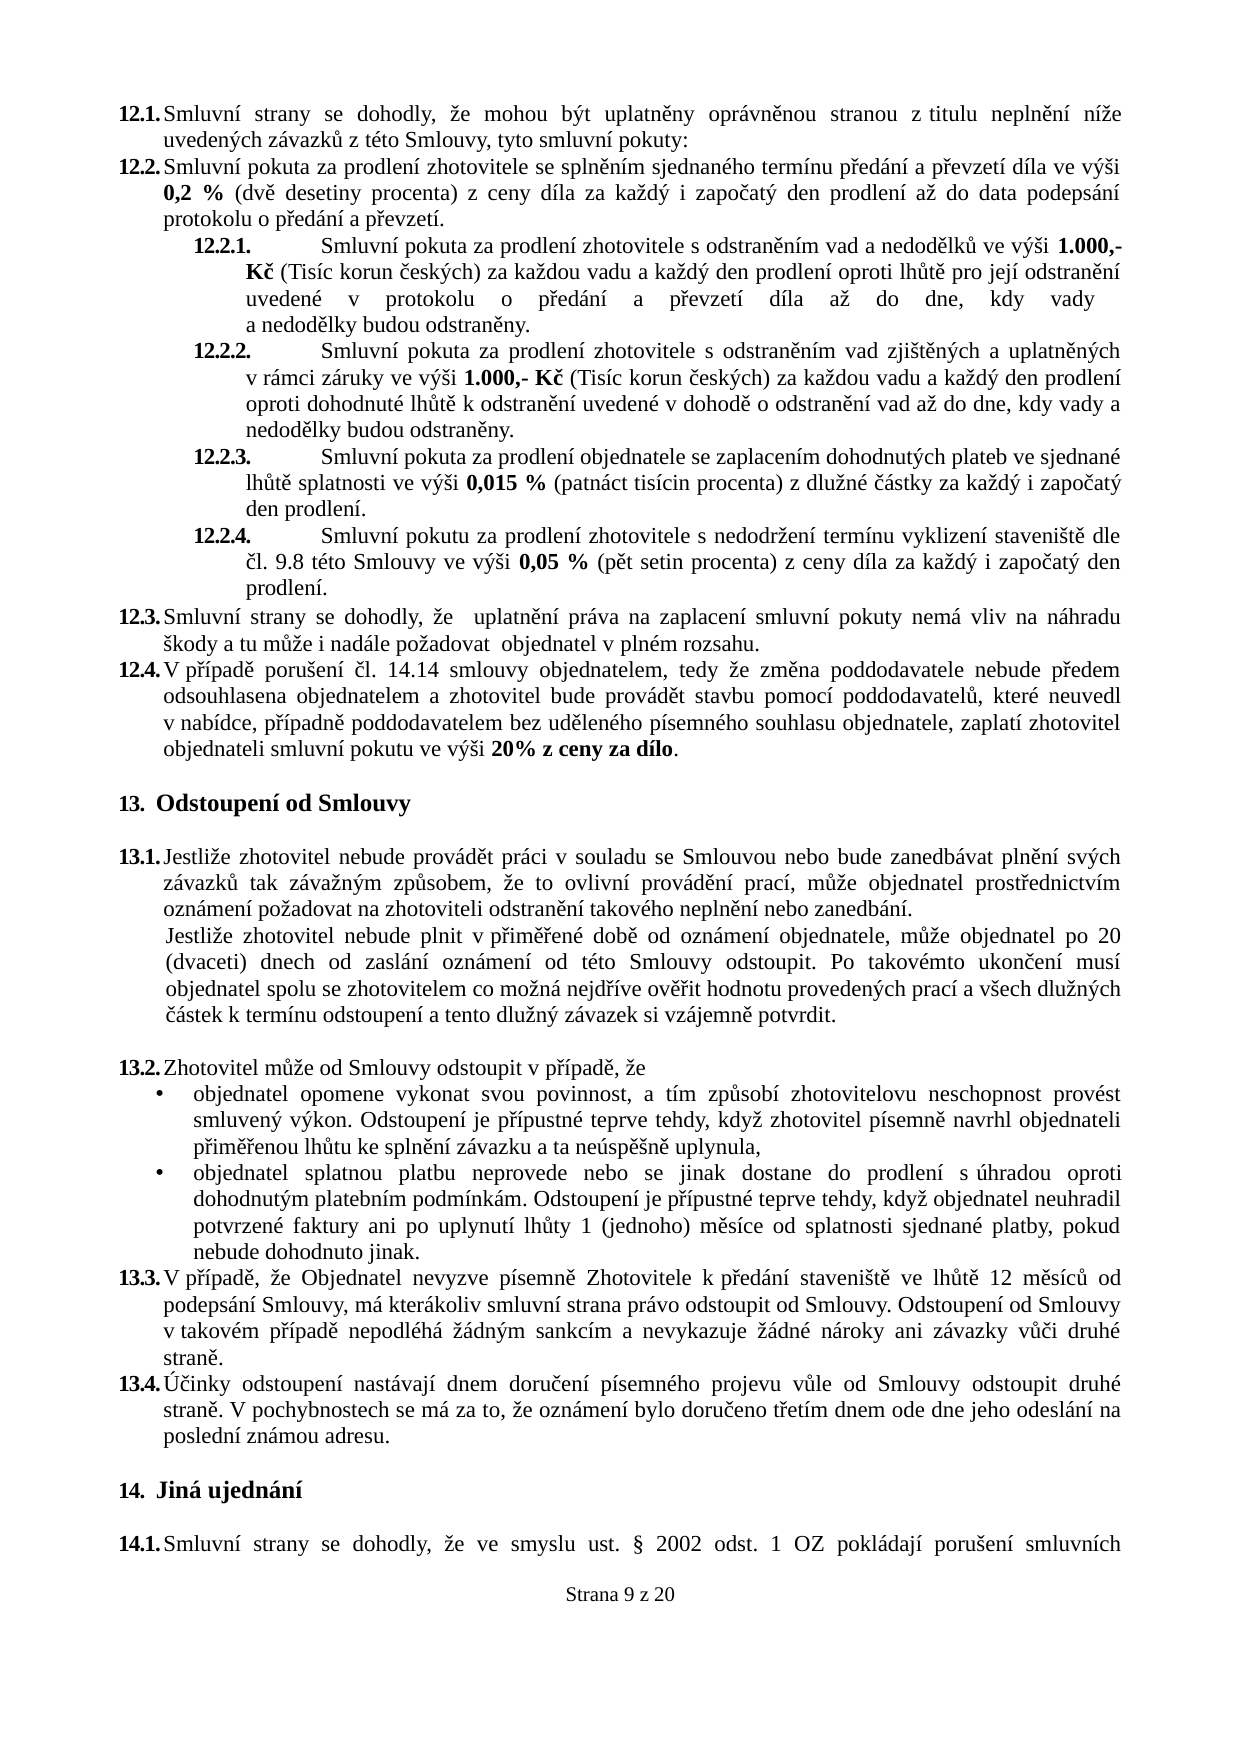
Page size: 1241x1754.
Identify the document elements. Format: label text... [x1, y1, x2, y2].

list Účinky odstoupení nastávají dnem doručení písemného projevu vůle od Smlouvy odstoupit druhé straně. V pochybnostech se má za to, že oznámení bylo doručeno třetím dnem ode dne jeho odeslání na poslední známou adresu. [118, 1370, 1122, 1449]
list Smluvní strany se dohodly, že mohou být uplatněny oprávněnou stranou z titulu neplnění níže uvedených závazků z této Smlouvy, tyto smluvní pokuty: [118, 100, 1122, 153]
list Smluvní pokuta za prodlení zhotovitele s odstraněním vad zjištěných a uplatněných v rámci záruky ve výši 1.000,- Kč (Tisíc korun českých) za každou vadu a každý den prodlení oproti dohodnuté lhůtě k odstranění uvedené v dohodě o odstranění vad až do dne, kdy vady a nedodělky budou odstraněny. [193, 337, 1122, 443]
list Smluvní pokutu za prodlení zhotovitele s nedodržení termínu vyklizení staveniště dle čl. 9.8 této Smlouvy ve výši 0,05 % (pět setin procenta) z ceny díla za každý i započatý den prodlení. [193, 522, 1122, 601]
list Smluvní pokuta za prodlení zhotovitele s odstraněním vad a nedodělků ve výši 1.000,- Kč (Tisíc korun českých) za každou vadu a každý den prodlení oproti lhůtě pro její odstranění uvedené v protokolu o předání a převzetí díla až do dne, kdy vady a nedodělky budou odstraněny. [193, 232, 1122, 337]
list Jestliže zhotovitel nebude provádět práci v souladu se Smlouvou nebo bude zanedbávat plnění svých závazků tak závažným způsobem, že to ovlivní provádění prací, může objednatel prostřednictvím oznámení požadovat na zhotoviteli odstranění takového neplnění nebo zanedbání. [118, 843, 1122, 922]
list Odstoupení od Smlouvy [118, 788, 1122, 816]
list V případě porušení čl. 14.14 smlouvy objednatelem, tedy že změna poddodavatele nebude předem odsouhlasena objednatelem a zhotovitel bude provádět stavbu pomocí poddodavatelů, které neuvedl v nabídce, případně poddodavatelem bez uděleného písemného souhlasu objednatele, zaplatí zhotovitel objednateli smluvní pokutu ve výši 20% z ceny za dílo. [118, 656, 1122, 761]
list Jiná ujednání [118, 1475, 1122, 1504]
list Smluvní strany se dohodly, že uplatnění práva na zaplacení smluvní pokuty nemá vliv na náhradu škody a tu může i nadále požadovat objednatel v plném rozsahu. [118, 601, 1122, 656]
list Smluvní strany se dohodly, že ve smyslu ust. § 2002 odst. 1 OZ pokládají porušení smluvních [118, 1530, 1122, 1557]
list objednatel splatnou platbu neprovede nebo se jinak dostane do prodlení s úhradou oproti dohodnutým platebním podmínkám. Odstoupení je přípustné teprve tehdy, když objednatel neuhradil potvrzené faktury ani po uplynutí lhůty 1 (jednoho) měsíce od splatnosti sjednané platby, pokud nebude dohodnuto jinak. [156, 1159, 1122, 1264]
list objednatel opomene vykonat svou povinnost, a tím způsobí zhotovitelovu neschopnost provést smluvený výkon. Odstoupení je přípustné teprve tehdy, když zhotovitel písemně navrhl objednateli přiměřenou lhůtu ke splnění závazku a ta neúspěšně uplynula, [156, 1080, 1122, 1159]
list Zhotovitel může od Smlouvy odstoupit v případě, že [118, 1054, 1122, 1080]
list Smluvní pokuta za prodlení objednatele se zaplacením dohodnutých plateb ve sjednané lhůtě splatnosti ve výši 0,015 % (patnáct tisícin procenta) z dlužné částky za každý i započatý den prodlení. [193, 443, 1122, 522]
list Smluvní pokuta za prodlení zhotovitele se splněním sjednaného termínu předání a převzetí díla ve výši 0,2 % (dvě desetiny procenta) z ceny díla za každý i započatý den prodlení až do data podepsání protokolu o předání a převzetí. [118, 153, 1122, 232]
text Jestliže zhotovitel nebude plnit v přiměřené době od oznámení objednatele, může objednatel po 20 (dvaceti) dnech od zaslání oznámení od této Smlouvy odstoupit. Po takovémto ukončení musí objednatel spolu se zhotovitelem co možná nejdříve ověřit hodnotu provedených prací a všech dlužných částek k termínu odstoupení a tento dlužný závazek si vzájemně potvrdit. [165, 922, 1122, 1027]
list V případě, že Objednatel nevyzve písemně Zhotovitele k předání staveniště ve lhůtě 12 měsíců od podepsání Smlouvy, má kterákoliv smluvní strana právo odstoupit od Smlouvy. Odstoupení od Smlouvy v takovém případě nepodléhá žádným sankcím a nevykazuje žádné nároky ani závazky vůči druhé straně. [118, 1264, 1122, 1370]
